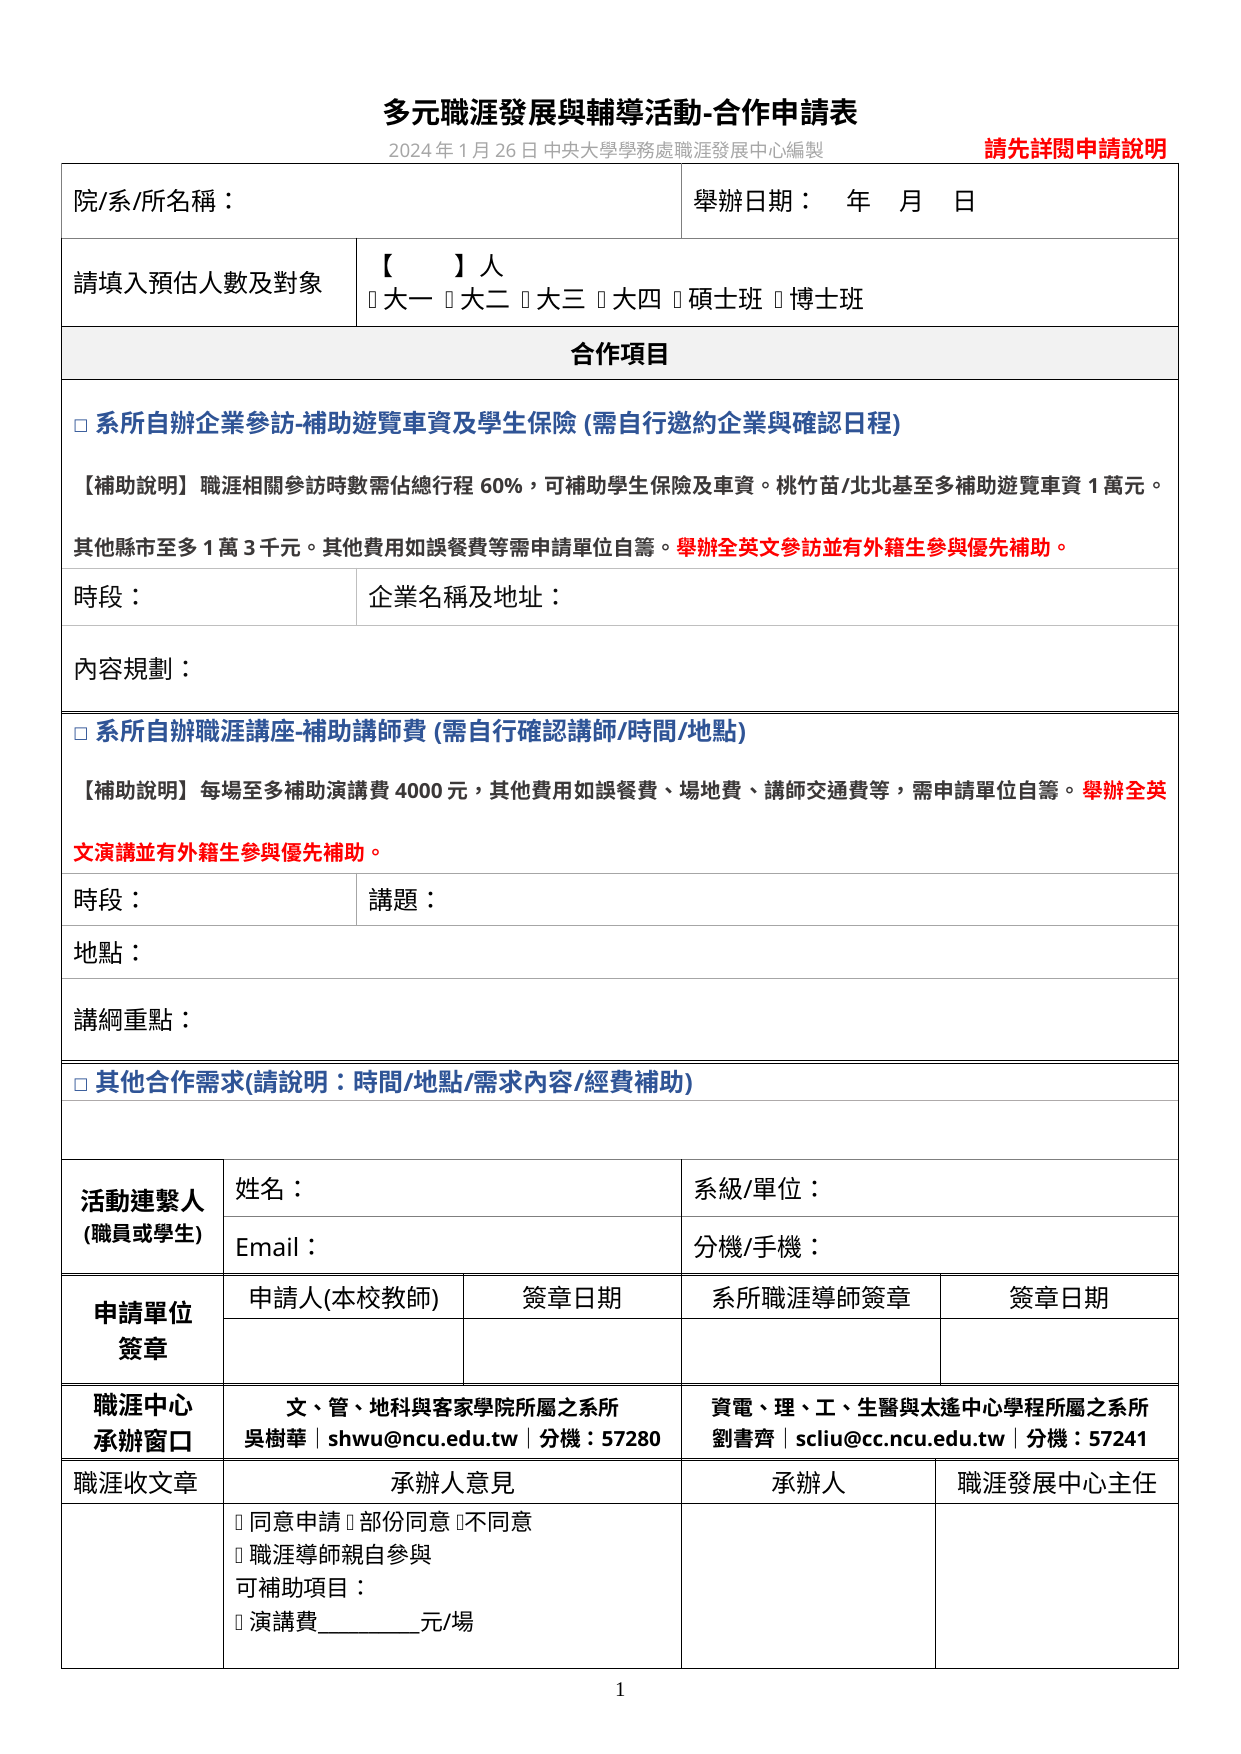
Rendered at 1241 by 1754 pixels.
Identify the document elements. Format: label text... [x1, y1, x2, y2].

table_cell 文、管、地科與客家學院所屬之系所 吳樹華｜shwu@ncu.edu.tw｜分機：57280 [224, 1386, 681, 1458]
table_cell 職涯中心 承辦窗口 [62, 1386, 223, 1458]
table_cell 系所職涯導師簽章 [682, 1276, 940, 1318]
table_cell 系級/單位： [682, 1160, 1178, 1216]
table_cell 院/系/所名稱： [62, 164, 681, 237]
table_cell 資電、理、工、生醫與太遙中心學程所屬之系所 劉書齊｜scliu@cc.ncu.edu.tw｜分機：57241 [682, 1386, 1178, 1458]
table_cell Email： [224, 1217, 681, 1273]
table_cell 時段： [62, 874, 356, 925]
table_cell 承辦人 [682, 1461, 935, 1503]
table_cell 簽章日期 [941, 1276, 1178, 1318]
table_cell 講題： [357, 874, 1178, 925]
table_cell 分機/手機： [682, 1217, 1178, 1273]
table_cell [224, 1319, 463, 1382]
table_cell [682, 1504, 935, 1668]
table_cell 請填入預估人數及對象 [62, 239, 356, 326]
table_cell 企業名稱及地址： [357, 569, 1178, 625]
table_cell 姓名： [224, 1160, 681, 1216]
table_cell [941, 1319, 1178, 1382]
table_cell 內容規劃： [62, 626, 1178, 711]
table_cell 職涯發展中心主任 [936, 1461, 1178, 1503]
table_cell 活動連繫人 (職員或學生) [62, 1160, 223, 1273]
table_cell [936, 1504, 1178, 1668]
table_cell [464, 1319, 681, 1382]
table_cell 申請人(本校教師) [224, 1276, 463, 1318]
table_cell [62, 1504, 223, 1668]
table_cell 簽章日期 [464, 1276, 681, 1318]
table_cell 時段： [62, 569, 356, 625]
table_cell [682, 1319, 940, 1382]
table_cell ☐ 系所自辦職涯講座-補助講師費 (需自行確認講師/時間/地點) 【補助說明】每場至多補助演講費4000元，其他費用如誤餐費、場地費、講師交通費等，需申請單位自籌。舉辦全英文演講並有外籍生參與優先補助。 [62, 714, 1178, 872]
table_cell ☐ 系所自辦企業參訪-補助遊覽車資及學生保險 (需自行邀約企業與確認日程) 【補助說明】職涯相關參訪時數需佔總行程60%，可補助學生保險及車資。桃竹苗/北北基至多補助遊覽車資1萬元。其他縣市至多1萬3千元。其他費用如誤餐費等需申請單位自籌。舉辦全英文參訪並有外籍生參與優先補助。 [62, 380, 1178, 568]
table_cell 承辦人意見 [224, 1461, 681, 1503]
table_cell [62, 1101, 1178, 1159]
table_cell 地點： [62, 926, 1178, 978]
table_cell 合作項目 [62, 327, 1178, 379]
table_cell ☐ 其他合作需求(請說明：時間/地點/需求內容/經費補助) [62, 1064, 1178, 1100]
table_cell 【 】人  大一  大二  大三  大四  碩士班  博士班 [357, 239, 1178, 326]
table_cell  同意申請  部份同意 不同意  職涯導師親自參與 可補助項目：  演講費__________元/場 [224, 1504, 681, 1668]
table_cell 講綱重點： [62, 979, 1178, 1060]
table_header 多元職涯發展與輔導活動-合作申請表 2024年1月26日 中央大學學務處職涯發展中心編製 請先詳閱申請說明 [62, 44, 1178, 163]
table_cell 申請單位 簽章 [62, 1276, 223, 1382]
table_cell 職涯收文章 [62, 1461, 223, 1503]
table_cell 舉辦日期： 年 月 日 [682, 164, 1178, 237]
